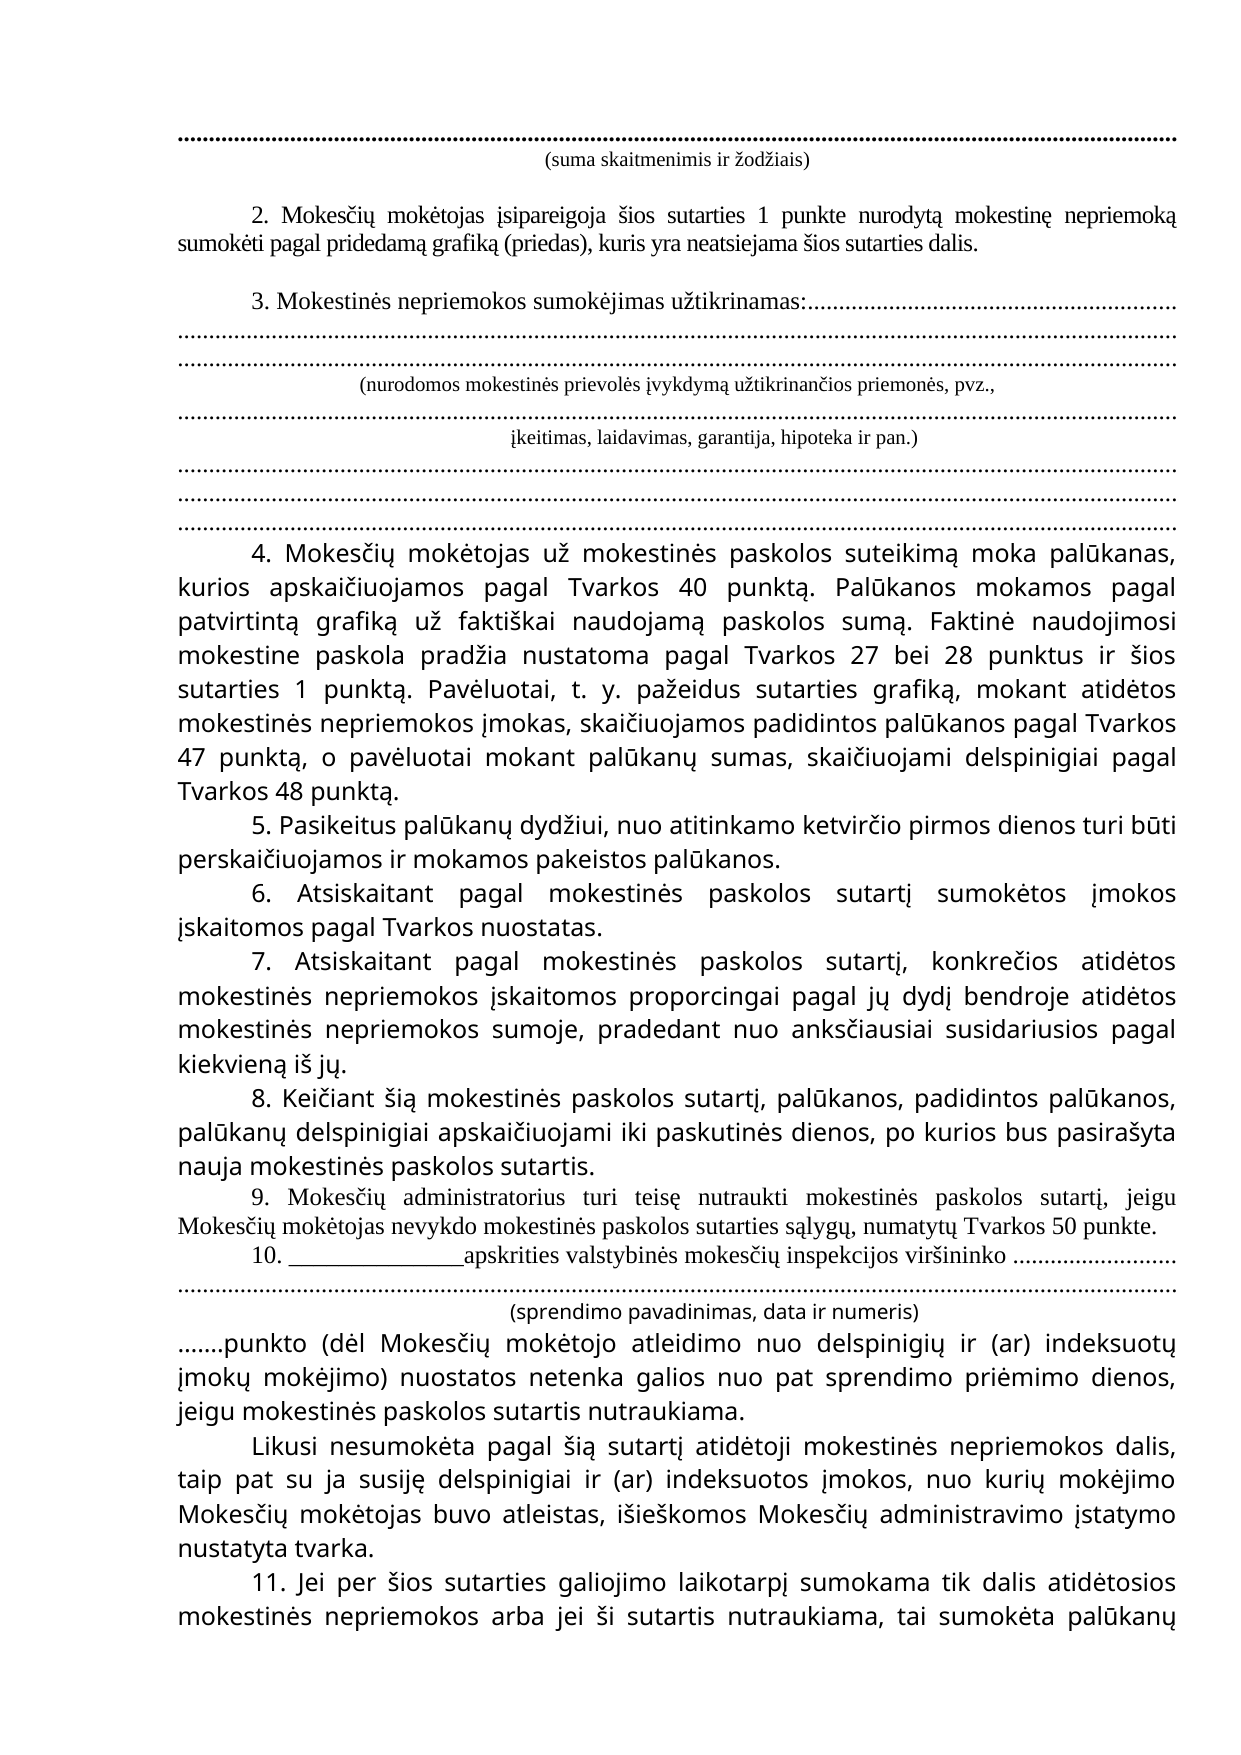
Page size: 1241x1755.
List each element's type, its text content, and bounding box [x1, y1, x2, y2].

text (nurodomos mokestinės prievolės įvykdymą užtikrinančios priemonės, pvz., [177, 372, 1177, 396]
text Likusi nesumokėta pagal šią sutartį atidėtoji mokestinės nepriemokos dalis, taip pat su ja susiję delspinigiai ir (ar) indeksuotos įmokos, nuo kurių mokėjimo Mokesčių mokėtojas buvo atleistas, išieškomos Mokesčių administravimo įstatymo nustatyta tvarka. [177, 1428, 1177, 1564]
text 4. Mokesčių mokėtojas už mokestinės paskolos suteikimą moka palūkanas, kurios apskaičiuojamos pagal Tvarkos 40 punktą. Palūkanos mokamos pagal patvirtintą grafiką už faktiškai naudojamą paskolos sumą. Faktinė naudojimosi mokestine paskola pradžia nustatoma pagal Tvarkos 27 bei 28 punktus ir šios sutarties 1 punktą. Pavėluotai, t. y. pažeidus sutarties grafiką, mokant atidėtos mokestinės nepriemokos įmokas, skaičiuojamos padidintos palūkanos pagal Tvarkos 47 punktą, o pavėluotai mokant palūkanų sumas, skaičiuojami delspinigiai pagal Tvarkos 48 punktą. [177, 535, 1177, 808]
text 6. Atsiskaitant pagal mokestinės paskolos sutartį sumokėtos įmokos įskaitomos pagal Tvarkos nuostatas. [177, 876, 1177, 944]
text įkeitimas, laidavimas, garantija, hipoteka ir pan.) [177, 425, 1177, 449]
text (suma skaitmenimis ir žodžiais) [177, 147, 1177, 171]
text (sprendimo pavadinimas, data ir numeris) [177, 1297, 1177, 1326]
text …….punkto (dėl Mokesčių mokėtojo atleidimo nuo delspinigių ir (ar) indeksuotų įmokų mokėjimo) nuostatos netenka galios nuo pat sprendimo priėmimo dienos, jeigu mokestinės paskolos sutartis nutraukiama. [177, 1326, 1177, 1428]
text 5. Pasikeitus palūkanų dydžiui, nuo atitinkamo ketvirčio pirmos dienos turi būti perskaičiuojamos ir mokamos pakeistos palūkanos. [177, 808, 1177, 876]
text 7. Atsiskaitant pagal mokestinės paskolos sutartį, konkrečios atidėtos mokestinės nepriemokos įskaitomos proporcingai pagal jų dydį bendroje atidėtos mokestinės nepriemokos sumoje, pradedant nuo anksčiausiai susidariusios pagal kiekvieną iš jų. [177, 944, 1177, 1080]
text 2. Mokesčių mokėtojas įsipareigoja šios sutarties 1 punkte nurodytą mokestinę nepriemoką sumokėti pagal pridedamą grafiką (priedas), kuris yra neatsiejama šios sutarties dalis. [177, 200, 1177, 257]
text 9. Mokesčių administratorius turi teisę nutraukti mokestinės paskolos sutartį, jeigu Mokesčių mokėtojas nevykdo mokestinės paskolos sutarties sąlygų, numatytų Tvarkos 50 punkte. [177, 1182, 1177, 1240]
text 8. Keičiant šią mokestinės paskolos sutartį, palūkanos, padidintos palūkanos, palūkanų delspinigiai apskaičiuojami iki paskutinės dienos, po kurios bus pasirašyta nauja mokestinės paskolos sutartis. [177, 1080, 1177, 1182]
text 3. Mokestinės nepriemokos sumokėjimas užtikrinamas: [177, 286, 1177, 315]
text 11. Jei per šios sutarties galiojimo laikotarpį sumokama tik dalis atidėtosios mokestinės nepriemokos arba jei ši sutartis nutraukiama, tai sumokėta palūkanų [177, 1564, 1177, 1632]
text 10. ______________apskrities valstybinės mokesčių inspekcijos viršininko [177, 1240, 1177, 1269]
